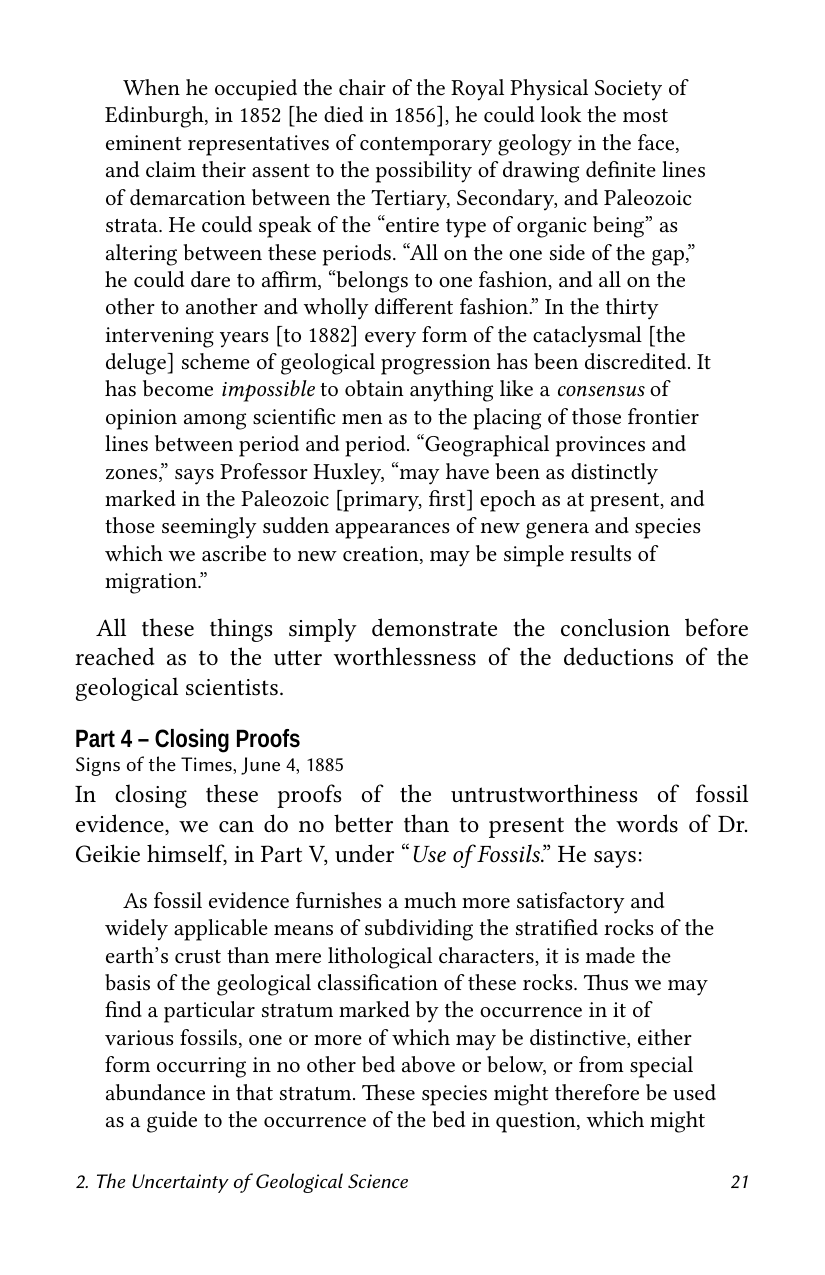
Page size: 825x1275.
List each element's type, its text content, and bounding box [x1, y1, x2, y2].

text Signs of the Times, June 4, 1885 [75, 753, 750, 777]
subtitle Part 4 – Closing Proofs [75, 724, 750, 753]
text When he occupied the chair of the Royal Physical Society of Edinburgh, in 1852 [he died in 1856], he could look the most eminent representatives of contemporary geology in the face, and claim their assent to the possibility of drawing definite lines of demarcation between the Tertiary, Secondary, and Paleozoic strata. He could speak of the “entire type of organic being” as altering between these periods. “All on the one side of the gap,” he could dare to affirm, “belongs to one fashion, and all on the other to another and wholly different fashion.” In the thirty intervening years [to 1882] every form of the cataclysmal [the deluge] scheme of geological progression has been discredited. It has become impossible to obtain anything like a consensus of opinion among scientific men as to the placing of those frontier lines between period and period. “Geographical provinces and zones,” says Professor Huxley, “may have been as distinctly marked in the Paleozoic [primary, first] epoch as at present, and those seemingly sudden appearances of new genera and species which we ascribe to new creation, may be simple results of migration.” [105, 75, 720, 594]
text All these things simply demonstrate the conclusion before reached as to the utter worthlessness of the deductions of the geological scientists. [75, 613, 750, 702]
text In closing these proofs of the untrustworthiness of fossil evidence, we can do no better than to present the words of Dr. Geikie himself, in Part V, under “Use of Fossils.” He says: [75, 780, 750, 868]
text As fossil evidence furnishes a much more satisfactory and widely applicable means of subdividing the stratified rocks of the earth’s crust than mere lithological characters, it is made the basis of the geological classification of these rocks. Thus we may find a particular stratum marked by the occurrence in it of various fossils, one or more of which may be distinctive, either form occurring in no other bed above or below, or from special abundance in that stratum. These species might therefore be used as a guide to the occurrence of the bed in question, which might [105, 888, 720, 1133]
